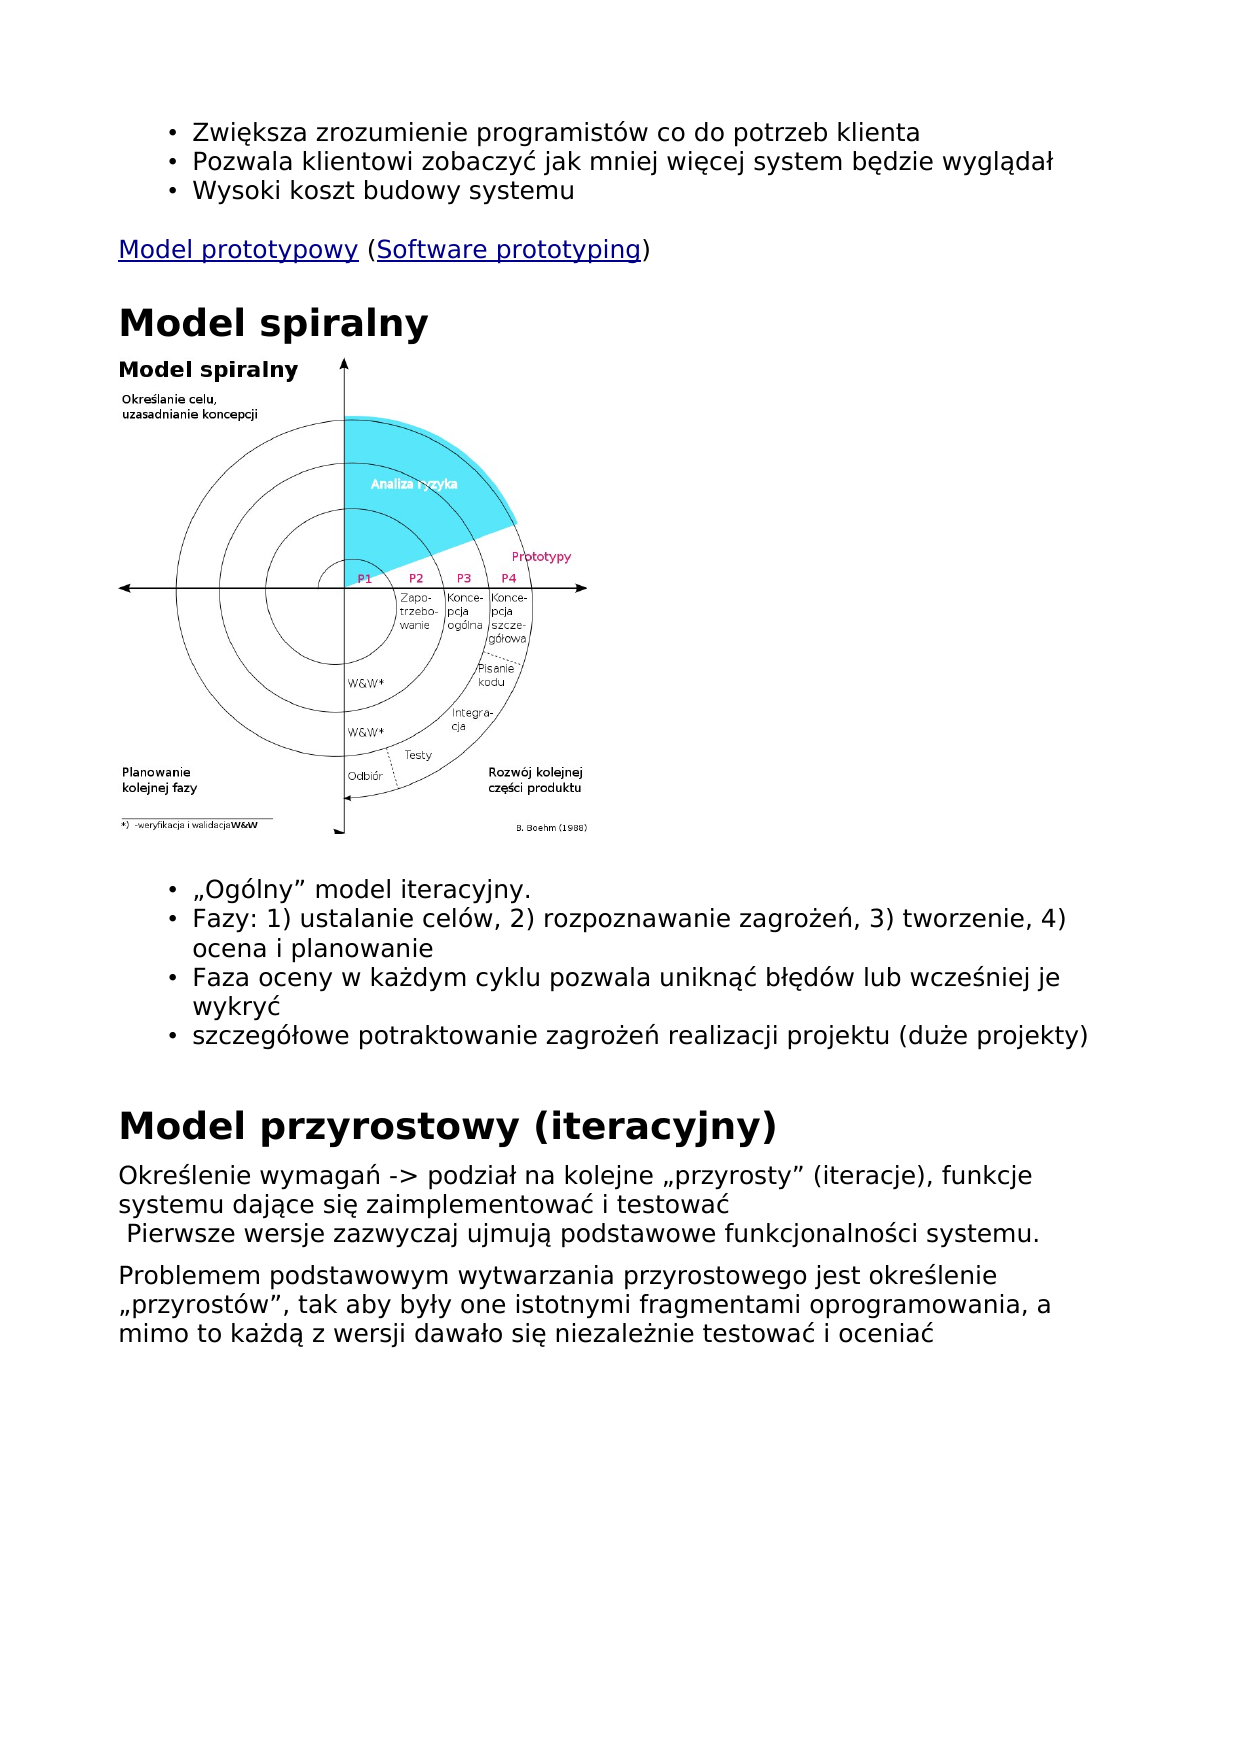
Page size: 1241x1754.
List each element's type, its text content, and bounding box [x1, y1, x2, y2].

list „Ogólny” model iteracyjny. [177, 875, 1122, 904]
text Określenie wymagań -> podział na kolejne „przyrosty” (iteracje), funkcje systemu dające się zaimplementować i testować Pierwsze wersje zazwyczaj ujmują podstawowe funkcjonalności systemu. [118, 1161, 1122, 1248]
list Pozwala klientowi zobaczyć jak mniej więcej system będzie wyglądał [177, 147, 1122, 176]
list Faza oceny w każdym cyklu pozwala uniknąć błędów lub wcześniej je wykryć [177, 963, 1122, 1021]
subtitle Model spiralny [118, 302, 1122, 345]
picture [118, 357, 587, 834]
list Zwiększa zrozumienie programistów co do potrzeb klienta [177, 118, 1122, 147]
text Problemem podstawowym wytwarzania przyrostowego jest określenie „przyrostów”, tak aby były one istotnymi fragmentami oprogramowania, a mimo to każdą z wersji dawało się niezależnie testować i oceniać [118, 1261, 1122, 1348]
list Fazy: 1) ustalanie celów, 2) rozpoznawanie zagrożeń, 3) tworzenie, 4) ocena i planowanie [177, 904, 1122, 963]
list szczegółowe potraktowanie zagrożeń realizacji projektu (duże projekty) [177, 1021, 1122, 1050]
text Model prototypowy (Software prototyping) [118, 235, 1122, 264]
subtitle Model przyrostowy (iteracyjny) [118, 1105, 1122, 1148]
list Wysoki koszt budowy systemu [177, 176, 1122, 206]
